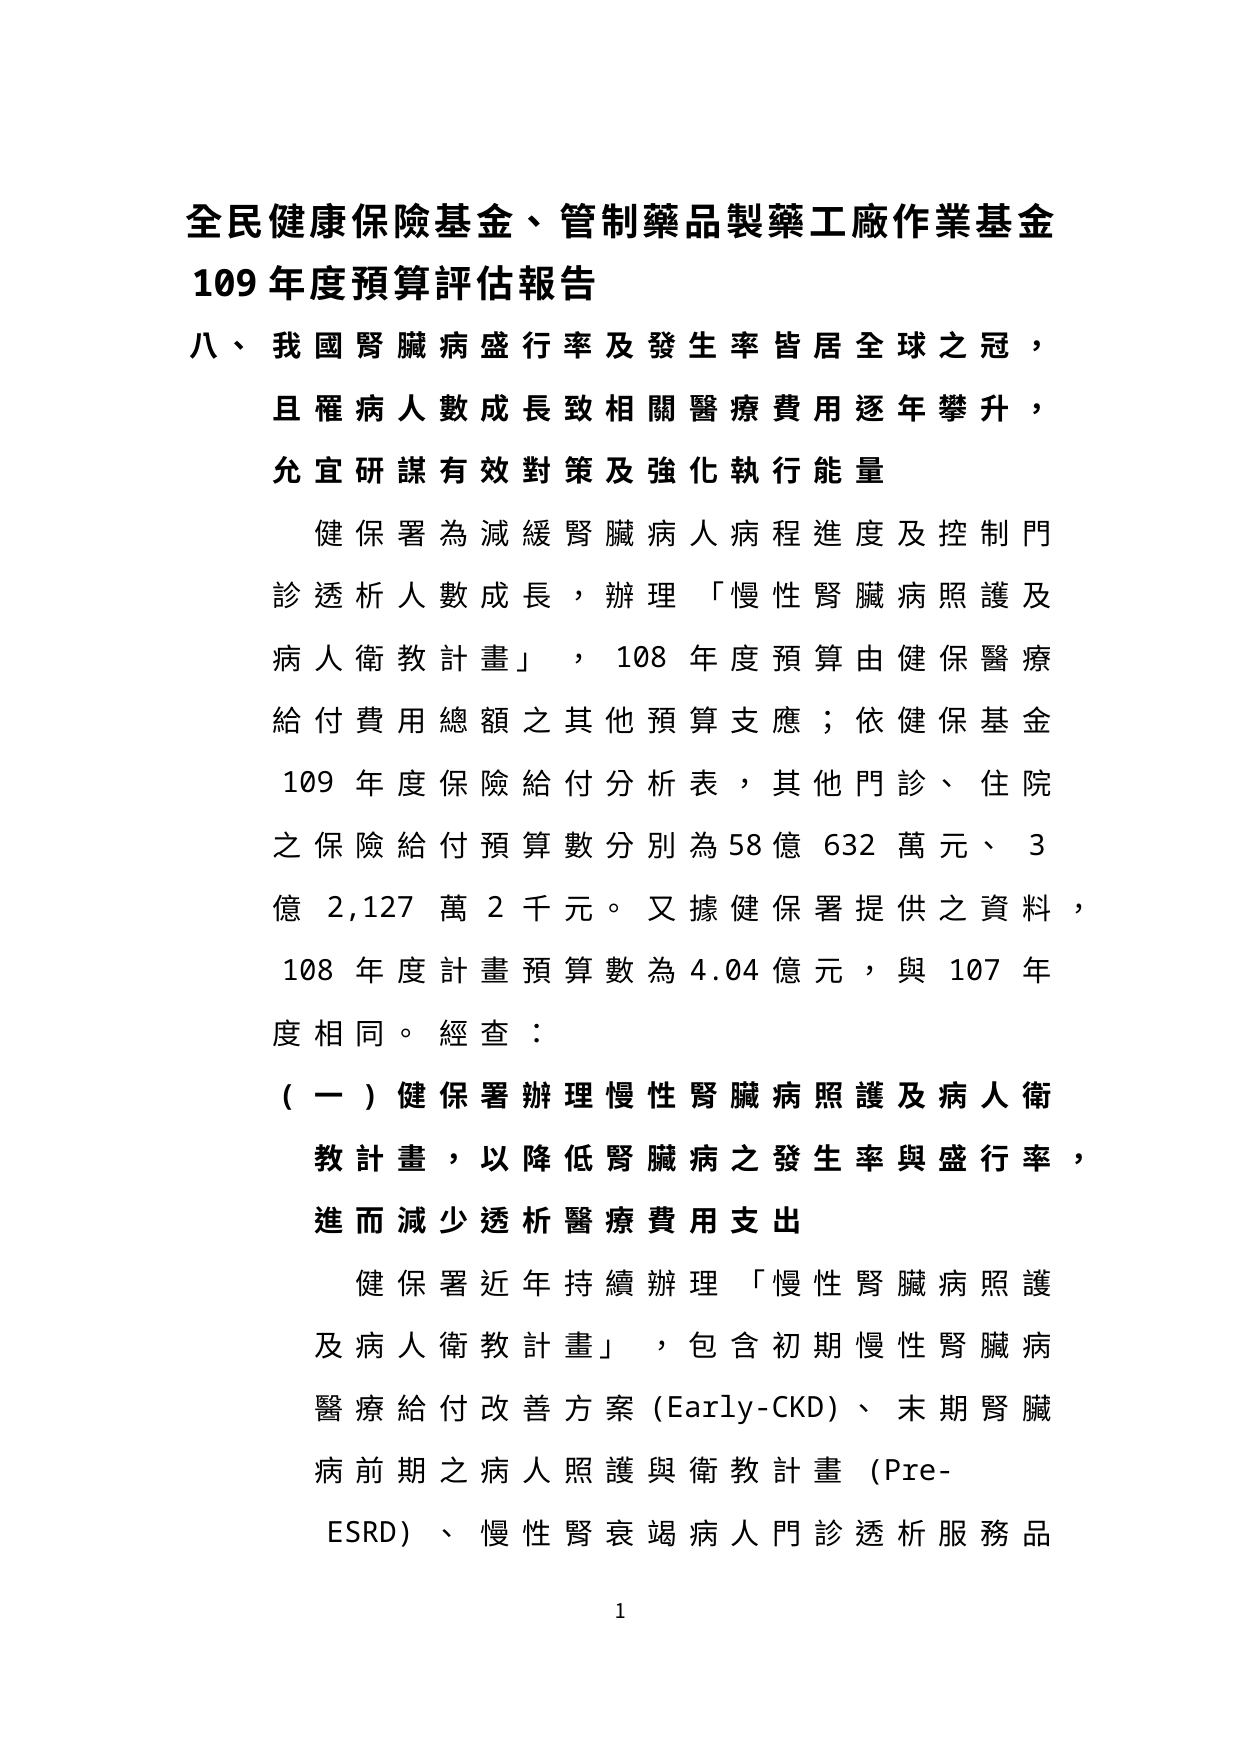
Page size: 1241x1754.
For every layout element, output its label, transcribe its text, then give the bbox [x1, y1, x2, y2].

text 八、我國腎臟病盛行率及發生率皆居全球之冠，且罹病人數成長致相關醫療費用逐年攀升，允宜研謀有效對策及強化執行能量 [183, 302, 1058, 490]
text 健保署近年持續辦理「慢性腎臟病照護及病人衛教計畫」，包含初期慢性腎臟病醫療給付改善方案(Early-CKD)、末期腎臟病前期之病人照護與衛教計畫(Pre-ESRD)、慢性腎衰竭病人門診透析服務品質提升獎勵計畫等3項子計畫，期提升病人自我照護能力，並藉由醫療團隊提供完整、正確之照護及衛教，延緩腎功能惡化或進入透析治療，暨鼓勵有效管理腎臟疾病，提升我國腎臟病整體之醫療照護品質，進而減輕健保醫療負擔。 [271, 1240, 1058, 1552]
text (一)健保署辦理慢性腎臟病照護及病人衛教計畫，以降低腎臟病之發生率與盛行率，進而減少透析醫療費用支出 [242, 1052, 1058, 1240]
text 健保署為減緩腎臟病人病程進度及控制門診透析人數成長，辦理「慢性腎臟病照護及病人衛教計畫」，108年度預算由健保醫療給付費用總額之其他預算支應；依健保基金109年度保險給付分析表，其他門診、住院之保險給付預算數分別為58億632萬元、3億2,127萬2千元。又據健保署提供之資料，108年度計畫預算數為4.04億元，與107年度相同。經查： [242, 490, 1058, 1052]
text 全民健康保險基金、管制藥品製藥工廠作業基金109年度預算評估報告 [183, 177, 1058, 302]
